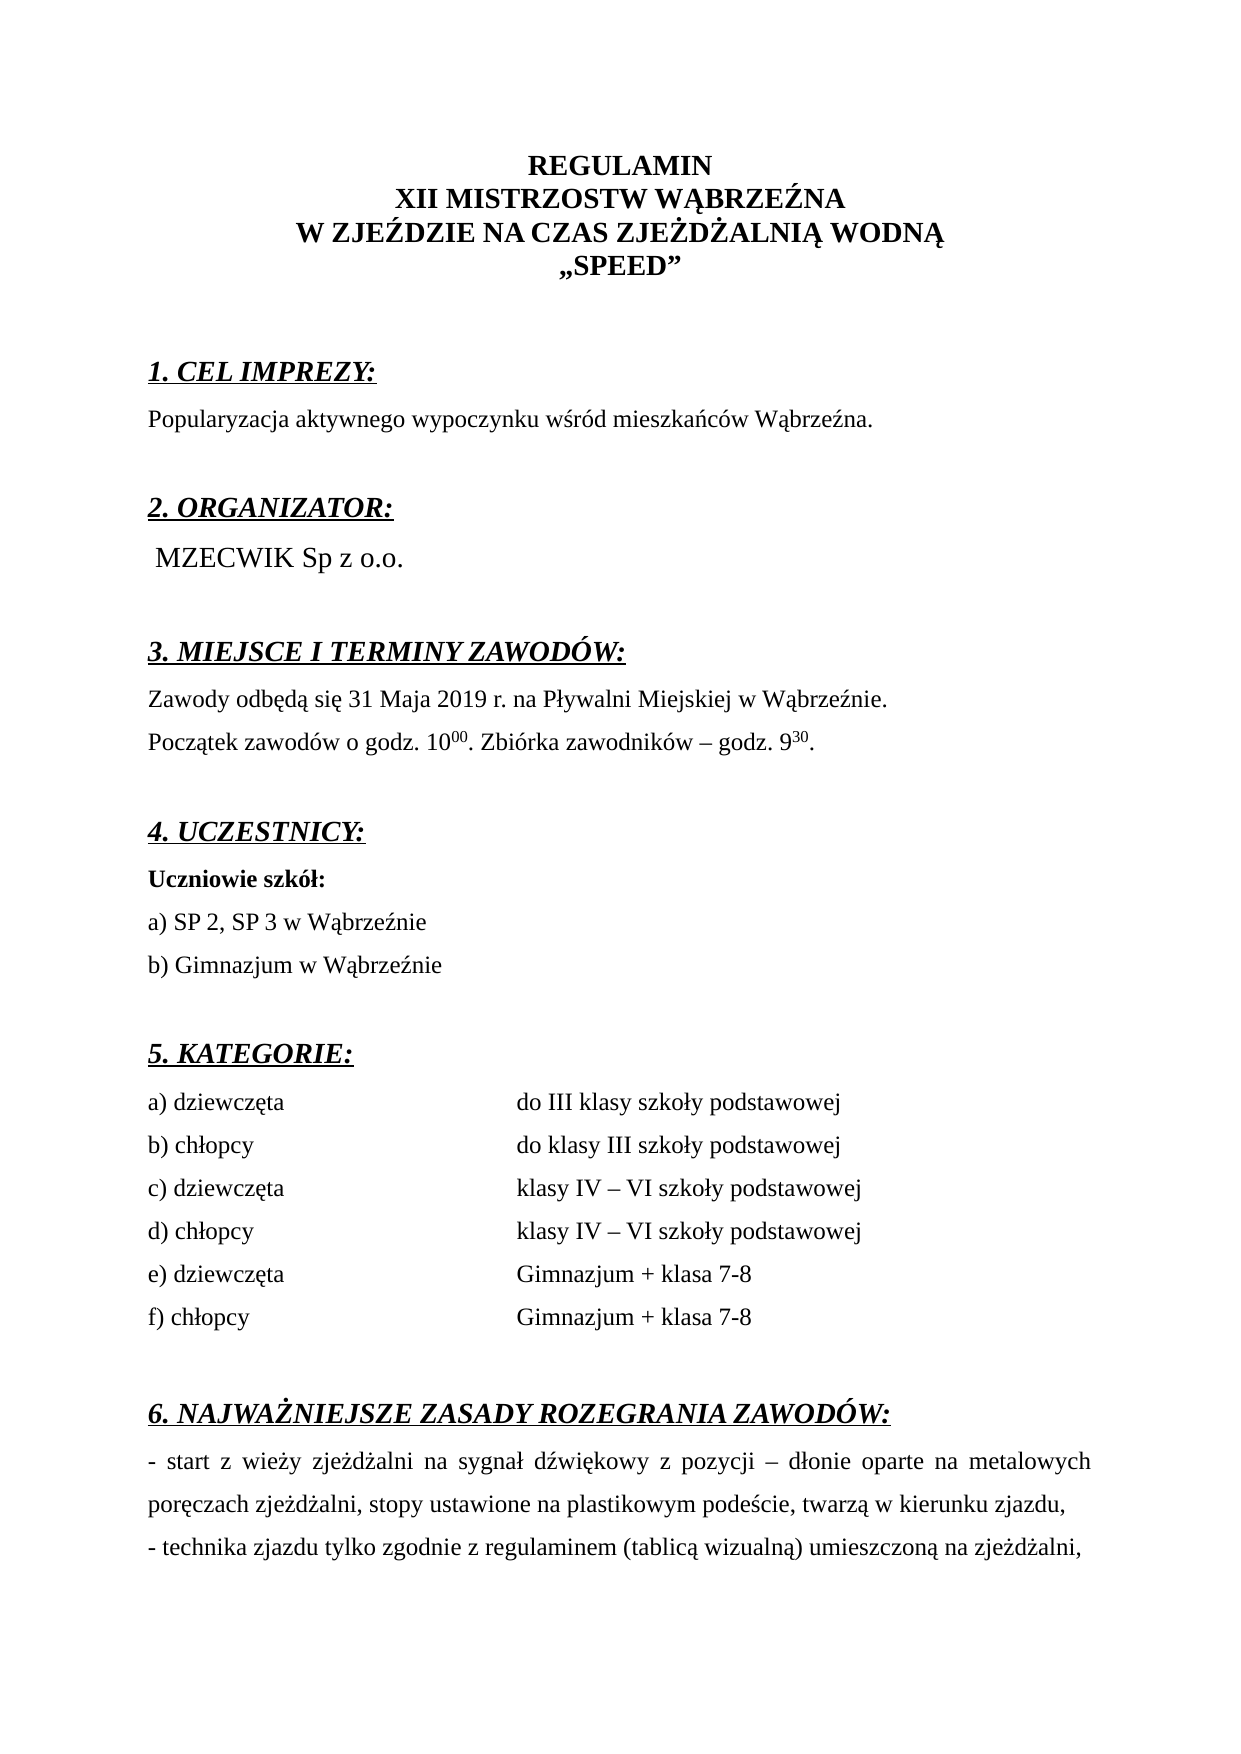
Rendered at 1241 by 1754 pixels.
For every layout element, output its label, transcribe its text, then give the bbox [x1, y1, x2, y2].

text e) dziewczęta Gimnazjum + klasa 7-8 [148, 1259, 1093, 1288]
text REGULAMIN [148, 148, 1093, 181]
text W ZJEŹDZIE NA CZAS ZJEŻDŻALNIĄ WODNĄ [148, 215, 1093, 248]
text „SPEED” [148, 248, 1093, 282]
text d) chłopcy klasy IV – VI szkoły podstawowej [148, 1216, 1093, 1245]
text Popularyzacja aktywnego wypoczynku wśród mieszkańców Wąbrzeźna. [148, 404, 1093, 433]
text b) chłopcy do klasy III szkoły podstawowej [148, 1130, 1093, 1159]
text - start z wieży zjeżdżalni na sygnał dźwiękowy z pozycji – dłonie oparte na metalowych poręczach zjeżdżalni, stopy ustawione na plastikowym podeście, twarzą w kierunku zjazdu, [148, 1446, 1093, 1518]
text 1. CEL IMPREZY: [148, 354, 1093, 387]
text - technika zjazdu tylko zgodnie z regulaminem (tablicą wizualną) umieszczoną na zjeżdżalni, [148, 1532, 1093, 1561]
text a) SP 2, SP 3 w Wąbrzeźnie [148, 907, 1093, 936]
text XII MISTRZOSTW WĄBRZEŹNA [148, 181, 1093, 215]
text 2. ORGANIZATOR: [148, 490, 1093, 524]
text 3. MIEJSCE I TERMINY ZAWODÓW: [148, 634, 1093, 667]
text MZECWIK Sp z o.o. [148, 541, 1093, 574]
text Uczniowie szkół: [148, 864, 1093, 893]
text Zawody odbędą się 31 Maja 2019 r. na Pływalni Miejskiej w Wąbrzeźnie. [148, 684, 1093, 713]
text 5. KATEGORIE: [148, 1036, 1093, 1070]
text Początek zawodów o godz. 1000. Zbiórka zawodników – godz. 930. [148, 727, 1093, 756]
text 4. UCZESTNICY: [148, 814, 1093, 847]
text b) Gimnazjum w Wąbrzeźnie [148, 950, 1093, 979]
text 6. NAJWAŻNIEJSZE ZASADY ROZEGRANIA ZAWODÓW: [148, 1396, 1093, 1429]
text c) dziewczęta klasy IV – VI szkoły podstawowej [148, 1173, 1093, 1202]
text a) dziewczęta do III klasy szkoły podstawowej [148, 1087, 1093, 1116]
text f) chłopcy Gimnazjum + klasa 7-8 [148, 1302, 1093, 1331]
